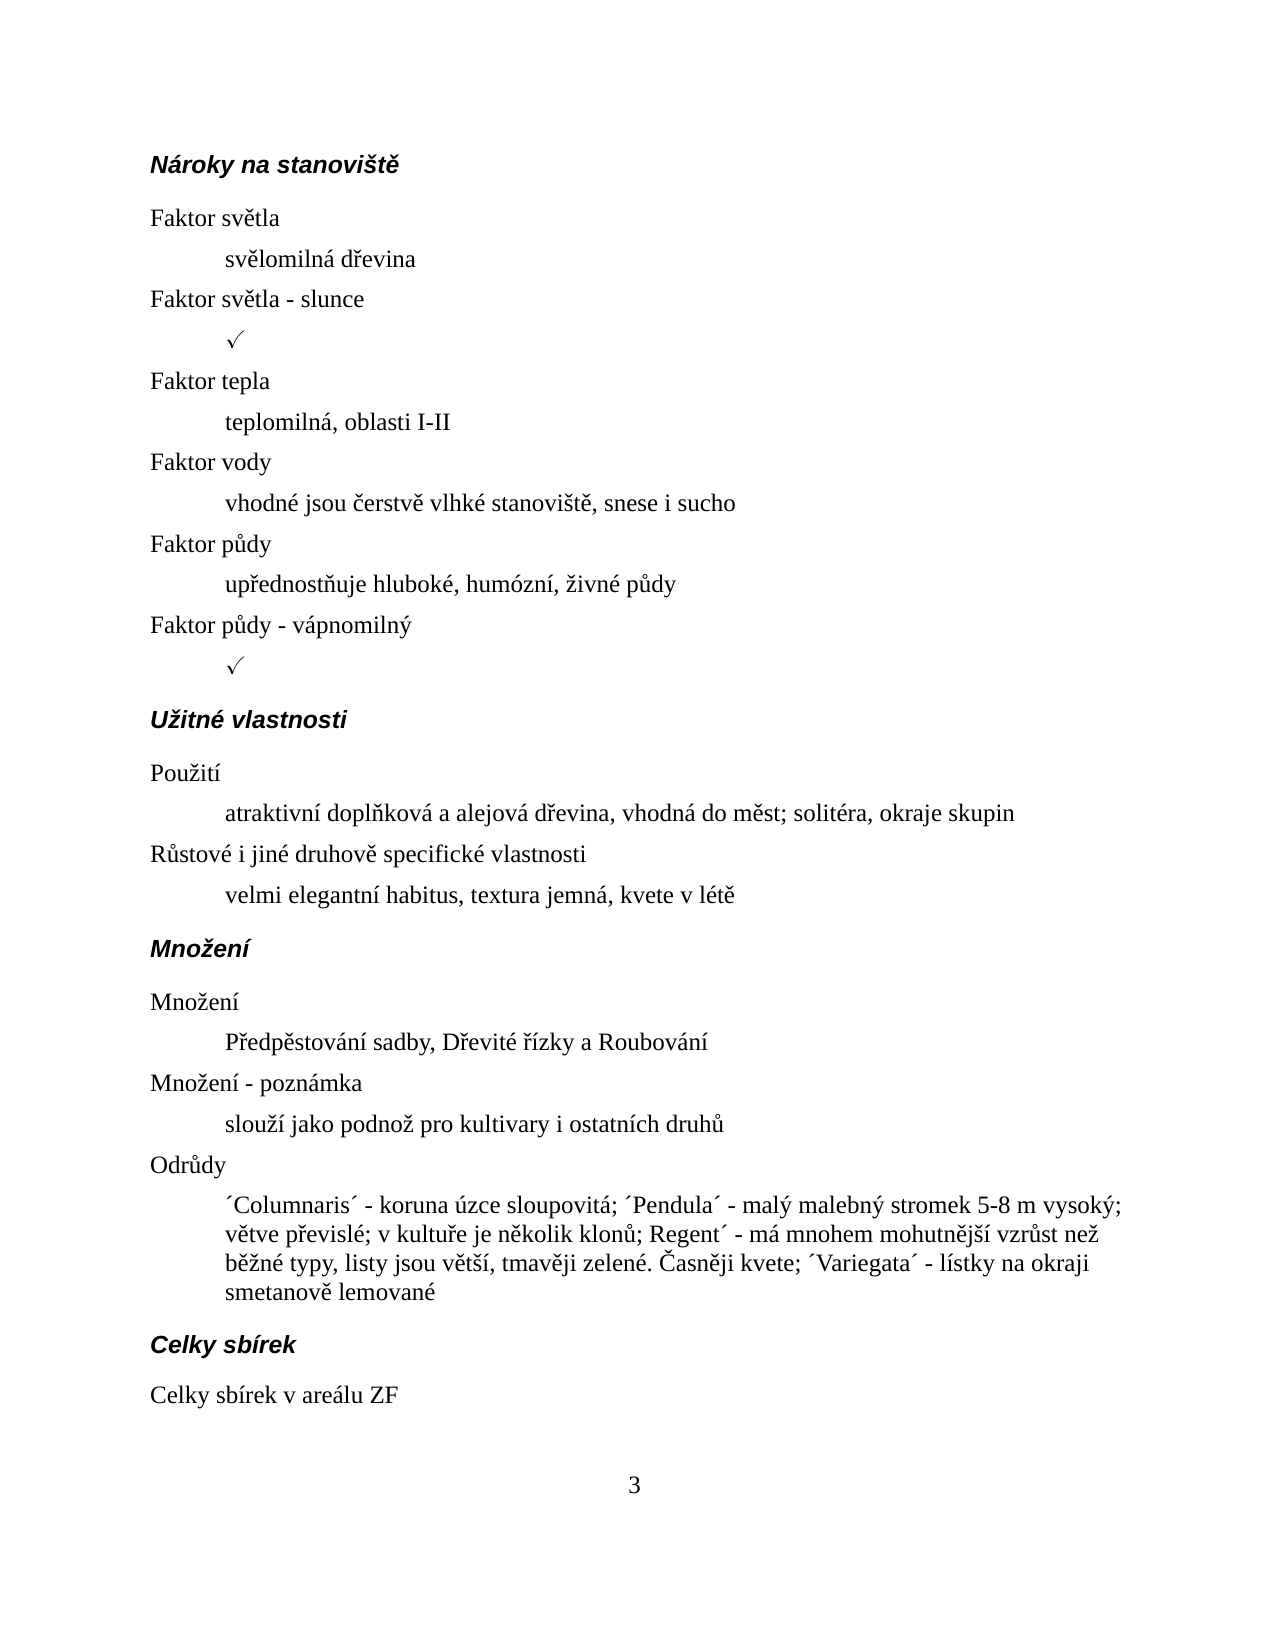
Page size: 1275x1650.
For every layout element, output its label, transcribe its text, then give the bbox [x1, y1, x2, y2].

text Faktor půdy [150, 529, 1125, 558]
text Faktor vody [150, 447, 1125, 476]
subtitle Celky sbírek [150, 1330, 1125, 1359]
text Faktor půdy - vápnomilný [150, 610, 1125, 639]
text Růstové i jiné druhově specifické vlastnosti [150, 839, 1125, 868]
text Množení - poznámka [150, 1068, 1125, 1097]
text Faktor tepla [150, 366, 1125, 395]
text ✓ [225, 325, 1125, 354]
subtitle Nároky na stanoviště [150, 150, 1125, 178]
text ✓ [225, 651, 1125, 680]
text teplomilná, oblasti I-II [225, 407, 1125, 435]
text Celky sbírek v areálu ZF [150, 1380, 1125, 1409]
text Použití [150, 758, 1125, 787]
text ´Columnaris´ - koruna úzce sloupovitá; ´Pendula´ - malý malebný stromek 5-8 m vysoký; větve převislé; v kultuře je několik klonů; Regent´ - má mnohem mohutnější vzrůst než běžné typy, listy jsou větší, tmavěji zelené. Časněji kvete; ´Variegata´ - lístky na okraji smetanově lemované [225, 1190, 1125, 1305]
text Množení [150, 987, 1125, 1016]
text svělomilná dřevina [225, 244, 1125, 272]
text Odrůdy [150, 1150, 1125, 1178]
text velmi elegantní habitus, textura jemná, kvete v létě [225, 880, 1125, 909]
text upřednostňuje hluboké, humózní, živné půdy [225, 569, 1125, 598]
subtitle Množení [150, 934, 1125, 962]
text slouží jako podnož pro kultivary i ostatních druhů [225, 1109, 1125, 1138]
text Faktor světla - slunce [150, 284, 1125, 313]
text atraktivní doplňková a alejová dřevina, vhodná do měst; solitéra, okraje skupin [225, 798, 1125, 827]
text Faktor světla [150, 203, 1125, 232]
subtitle Užitné vlastnosti [150, 705, 1125, 733]
text vhodné jsou čerstvě vlhké stanoviště, snese i sucho [225, 488, 1125, 517]
text Předpěstování sadby, Dřevité řízky a Roubování [225, 1027, 1125, 1056]
